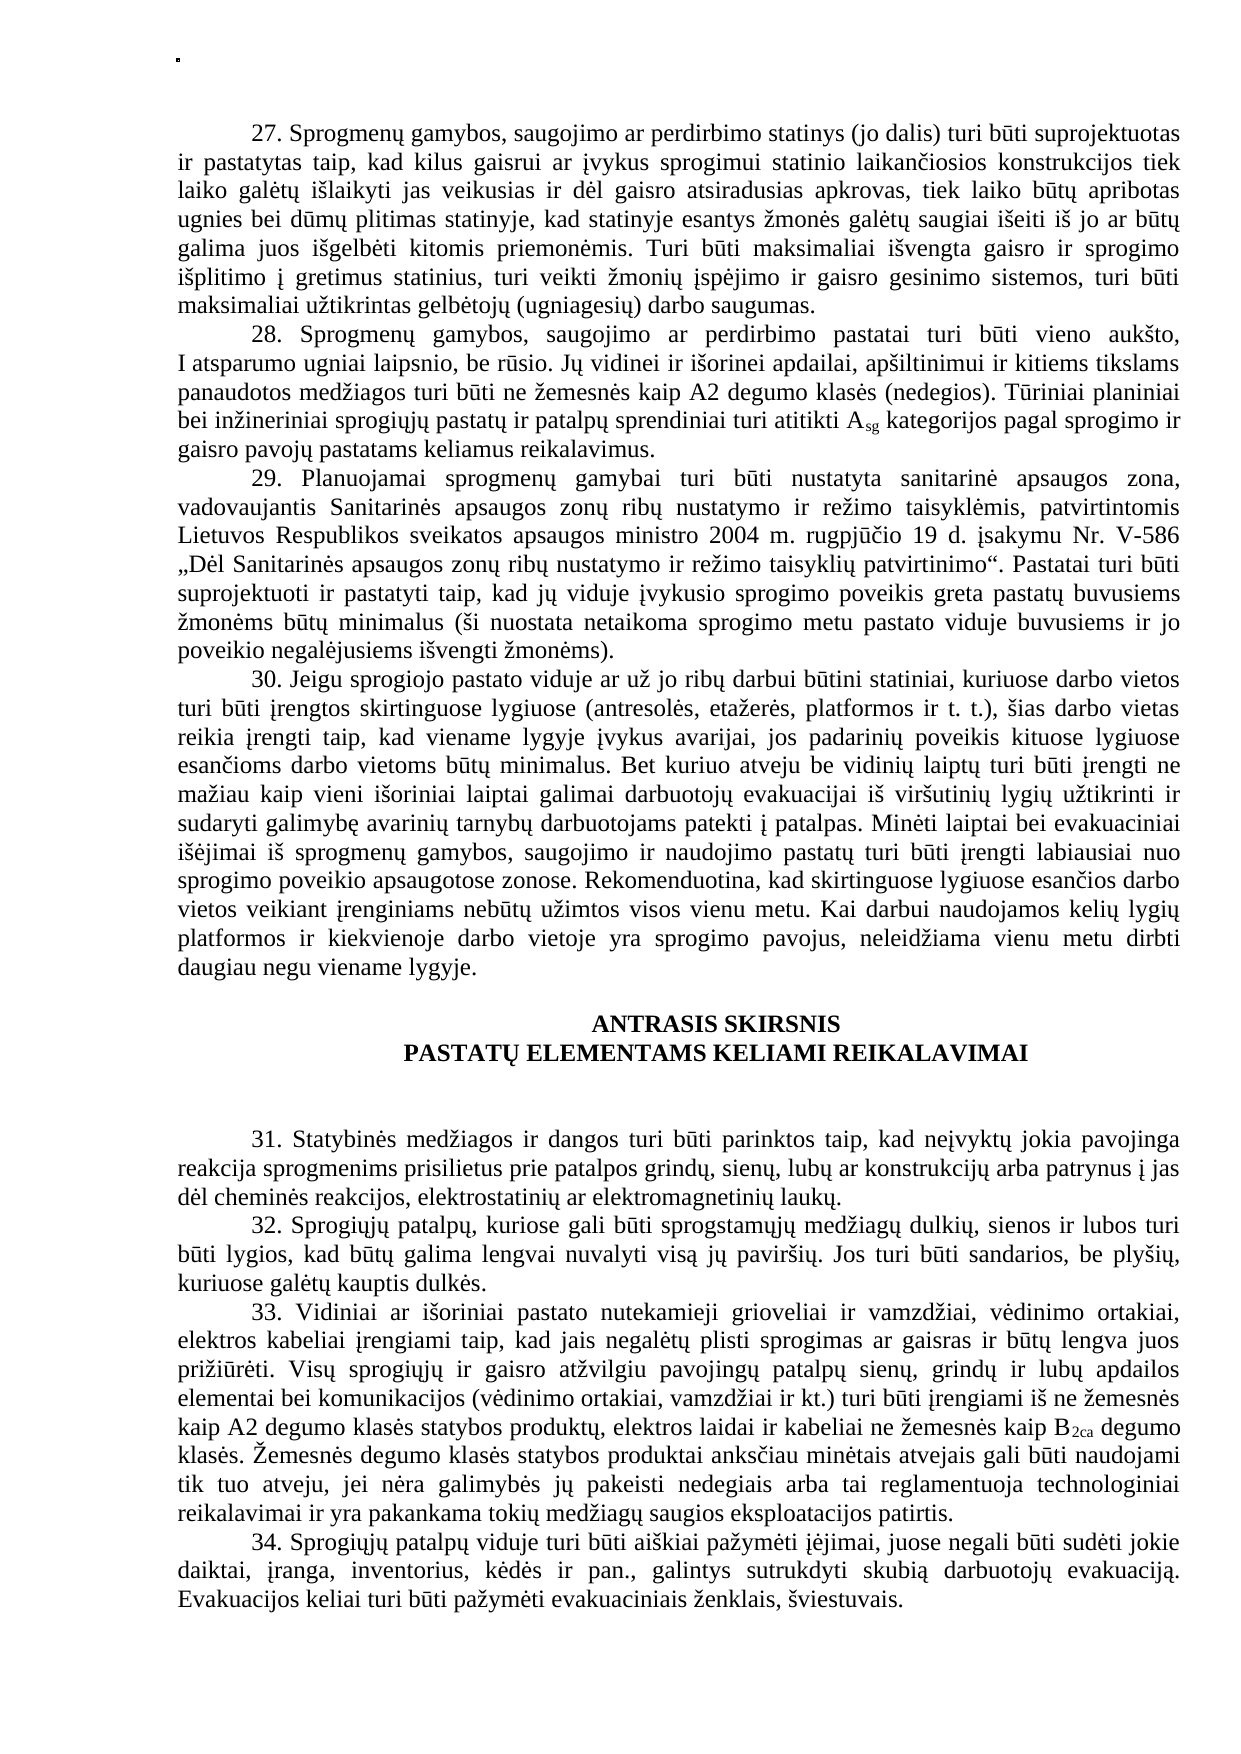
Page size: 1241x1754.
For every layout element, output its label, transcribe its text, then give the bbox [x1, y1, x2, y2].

text 32. Sprogiųjų patalpų, kuriose gali būti sprogstamųjų medžiagų dulkių, sienos ir lubos turi būti lygios, kad būtų galima lengvai nuvalyti visą jų paviršių. Jos turi būti sandarios, be plyšių, kuriuose galėtų kauptis dulkės. [177, 1211, 1181, 1297]
text PASTATŲ ELEMENTAMS KELIAMI REIKALAVIMAI [177, 1038, 1181, 1067]
text 29. Planuojamai sprogmenų gamybai turi būti nustatyta sanitarinė apsaugos zona, vadovaujantis Sanitarinės apsaugos zonų ribų nustatymo ir režimo taisyklėmis, patvirtintomis Lietuvos Respublikos sveikatos apsaugos ministro 2004 m. rugpjūčio 19 d. įsakymu Nr. V-586 „Dėl Sanitarinės apsaugos zonų ribų nustatymo ir režimo taisyklių patvirtinimo“. Pastatai turi būti suprojektuoti ir pastatyti taip, kad jų viduje įvykusio sprogimo poveikis greta pastatų buvusiems žmonėms būtų minimalus (ši nuostata netaikoma sprogimo metu pastato viduje buvusiems ir jo poveikio negalėjusiems išvengti žmonėms). [177, 463, 1181, 664]
text 33. Vidiniai ar išoriniai pastato nutekamieji grioveliai ir vamzdžiai, vėdinimo ortakiai, elektros kabeliai įrengiami taip, kad jais negalėtų plisti sprogimas ar gaisras ir būtų lengva juos prižiūrėti. Visų sprogiųjų ir gaisro atžvilgiu pavojingų patalpų sienų, grindų ir lubų apdailos elementai bei komunikacijos (vėdinimo ortakiai, vamzdžiai ir kt.) turi būti įrengiami iš ne žemesnės kaip A2 degumo klasės statybos produktų, elektros laidai ir kabeliai ne žemesnės kaip B2ca degumo klasės. Žemesnės degumo klasės statybos produktai anksčiau minėtais atvejais gali būti naudojami tik tuo atveju, jei nėra galimybės jų pakeisti nedegiais arba tai reglamentuoja technologiniai reikalavimai ir yra pakankama tokių medžiagų saugios eksploatacijos patirtis. [177, 1297, 1181, 1527]
text 30. Jeigu sprogiojo pastato viduje ar už jo ribų darbui būtini statiniai, kuriuose darbo vietos turi būti įrengtos skirtinguose lygiuose (antresolės, etažerės, platformos ir t. t.), šias darbo vietas reikia įrengti taip, kad viename lygyje įvykus avarijai, jos padarinių poveikis kituose lygiuose esančioms darbo vietoms būtų minimalus. Bet kuriuo atveju be vidinių laiptų turi būti įrengti ne mažiau kaip vieni išoriniai laiptai galimai darbuotojų evakuacijai iš viršutinių lygių užtikrinti ir sudaryti galimybę avarinių tarnybų darbuotojams patekti į patalpas. Minėti laiptai bei evakuaciniai išėjimai iš sprogmenų gamybos, saugojimo ir naudojimo pastatų turi būti įrengti labiausiai nuo sprogimo poveikio apsaugotose zonose. Rekomenduotina, kad skirtinguose lygiuose esančios darbo vietos veikiant įrenginiams nebūtų užimtos visos vienu metu. Kai darbui naudojamos kelių lygių platformos ir kiekvienoje darbo vietoje yra sprogimo pavojus, neleidžiama vienu metu dirbti daugiau negu viename lygyje. [177, 664, 1181, 981]
text ANTRASIS SKIRSNIS [177, 1009, 1181, 1038]
text 28. Sprogmenų gamybos, saugojimo ar perdirbimo pastatai turi būti vieno aukšto, I atsparumo ugniai laipsnio, be rūsio. Jų vidinei ir išorinei apdailai, apšiltinimui ir kitiems tikslams panaudotos medžiagos turi būti ne žemesnės kaip A2 degumo klasės (nedegios). Tūriniai planiniai bei inžineriniai sprogiųjų pastatų ir patalpų sprendiniai turi atitikti Asg kategorijos pagal sprogimo ir gaisro pavojų pastatams keliamus reikalavimus. [177, 319, 1181, 463]
text 27. Sprogmenų gamybos, saugojimo ar perdirbimo statinys (jo dalis) turi būti suprojektuotas ir pastatytas taip, kad kilus gaisrui ar įvykus sprogimui statinio laikančiosios konstrukcijos tiek laiko galėtų išlaikyti jas veikusias ir dėl gaisro atsiradusias apkrovas, tiek laiko būtų apribotas ugnies bei dūmų plitimas statinyje, kad statinyje esantys žmonės galėtų saugiai išeiti iš jo ar būtų galima juos išgelbėti kitomis priemonėmis. Turi būti maksimaliai išvengta gaisro ir sprogimo išplitimo į gretimus statinius, turi veikti žmonių įspėjimo ir gaisro gesinimo sistemos, turi būti maksimaliai užtikrintas gelbėtojų (ugniagesių) darbo saugumas. [177, 118, 1181, 319]
text 34. Sprogiųjų patalpų viduje turi būti aiškiai pažymėti įėjimai, juose negali būti sudėti jokie daiktai, įranga, inventorius, kėdės ir pan., galintys sutrukdyti skubią darbuotojų evakuaciją. Evakuacijos keliai turi būti pažymėti evakuaciniais ženklais, šviestuvais. [177, 1527, 1181, 1613]
text 31. Statybinės medžiagos ir dangos turi būti parinktos taip, kad neįvyktų jokia pavojinga reakcija sprogmenims prisilietus prie patalpos grindų, sienų, lubų ar konstrukcijų arba patrynus į jas dėl cheminės reakcijos, elektrostatinių ar elektromagnetinių laukų. [177, 1124, 1181, 1211]
